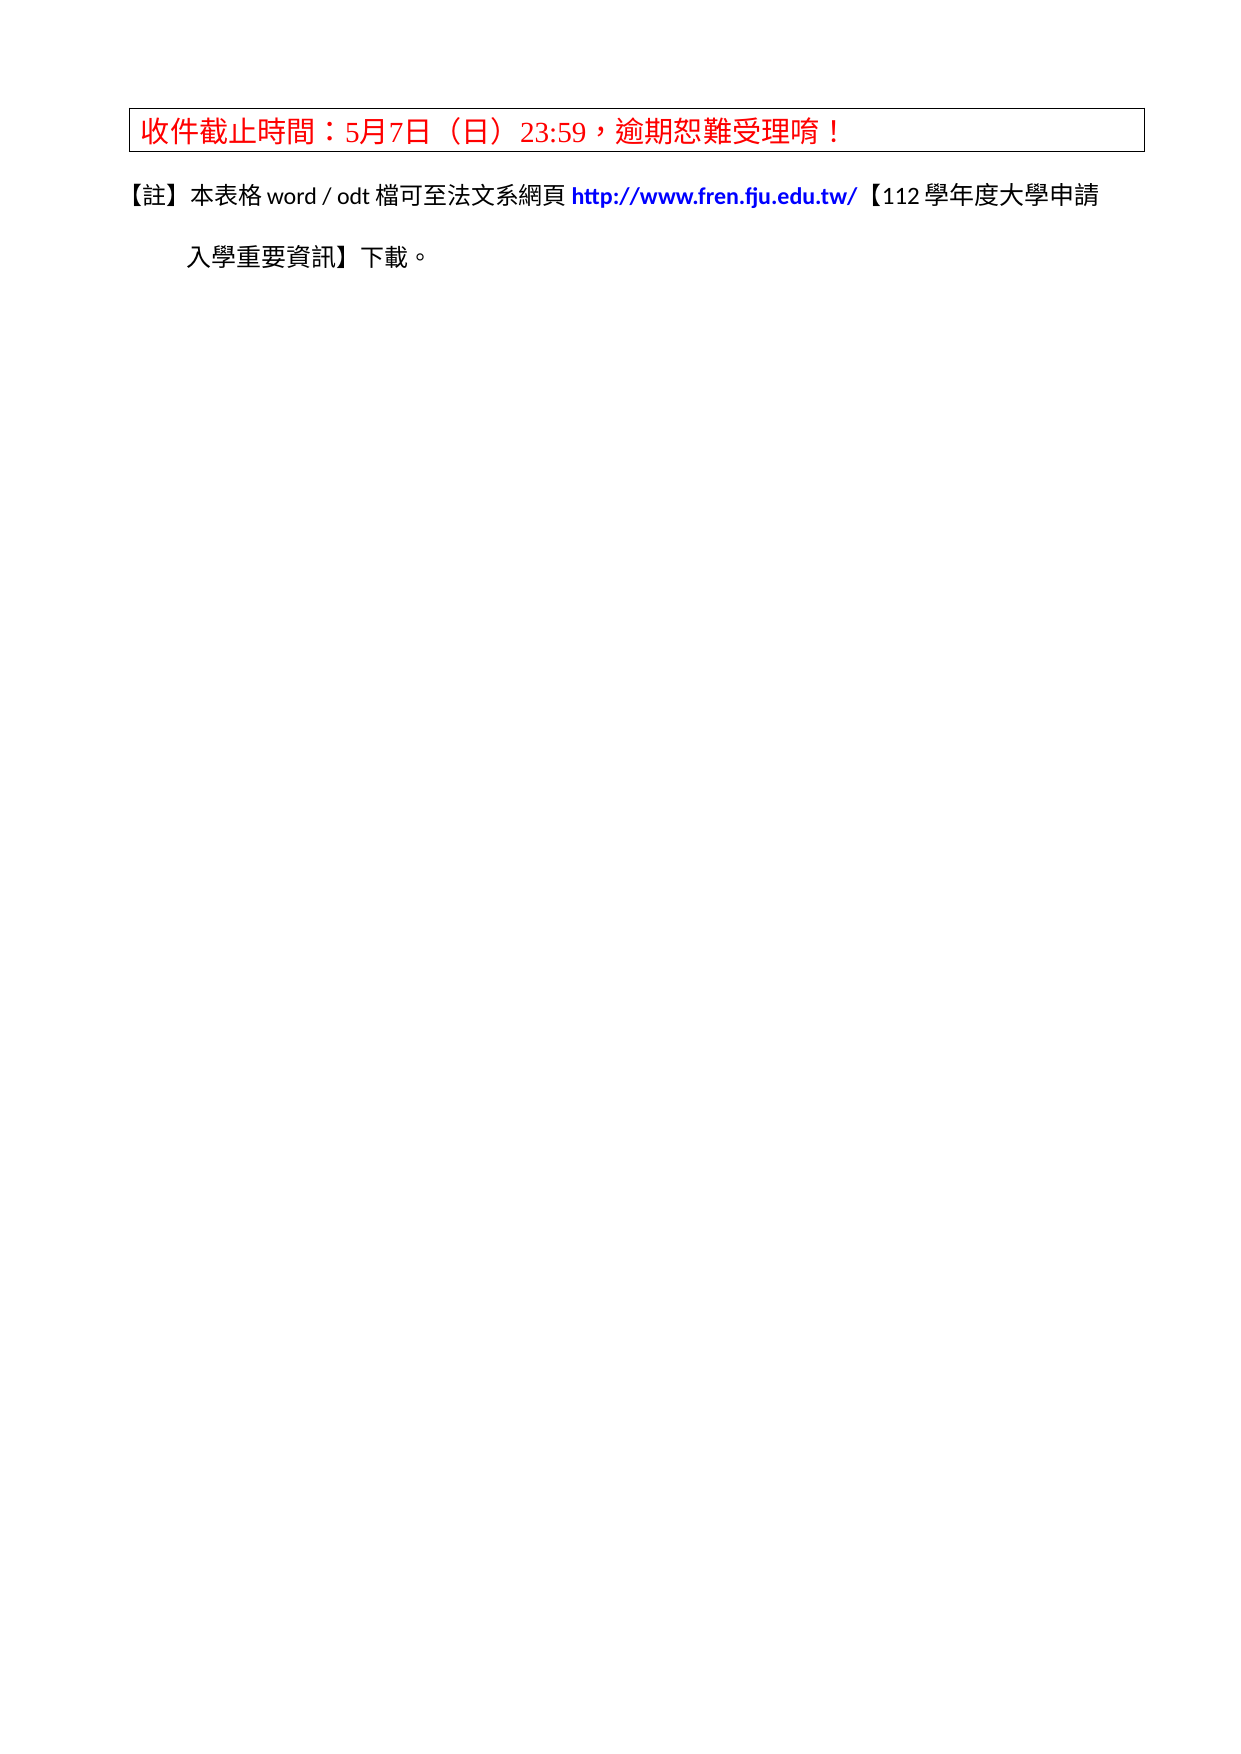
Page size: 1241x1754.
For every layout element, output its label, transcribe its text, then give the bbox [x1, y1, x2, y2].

text 【註】本表格word / odt檔可至法文系網頁http://www.fren.fju.edu.tw/【112學年度大學申請入學重要資訊】下載。 [118, 152, 1122, 277]
table_cell 收件截止時間：5月7日（日）23:59，逾期恕難受理唷！ [130, 109, 1144, 151]
